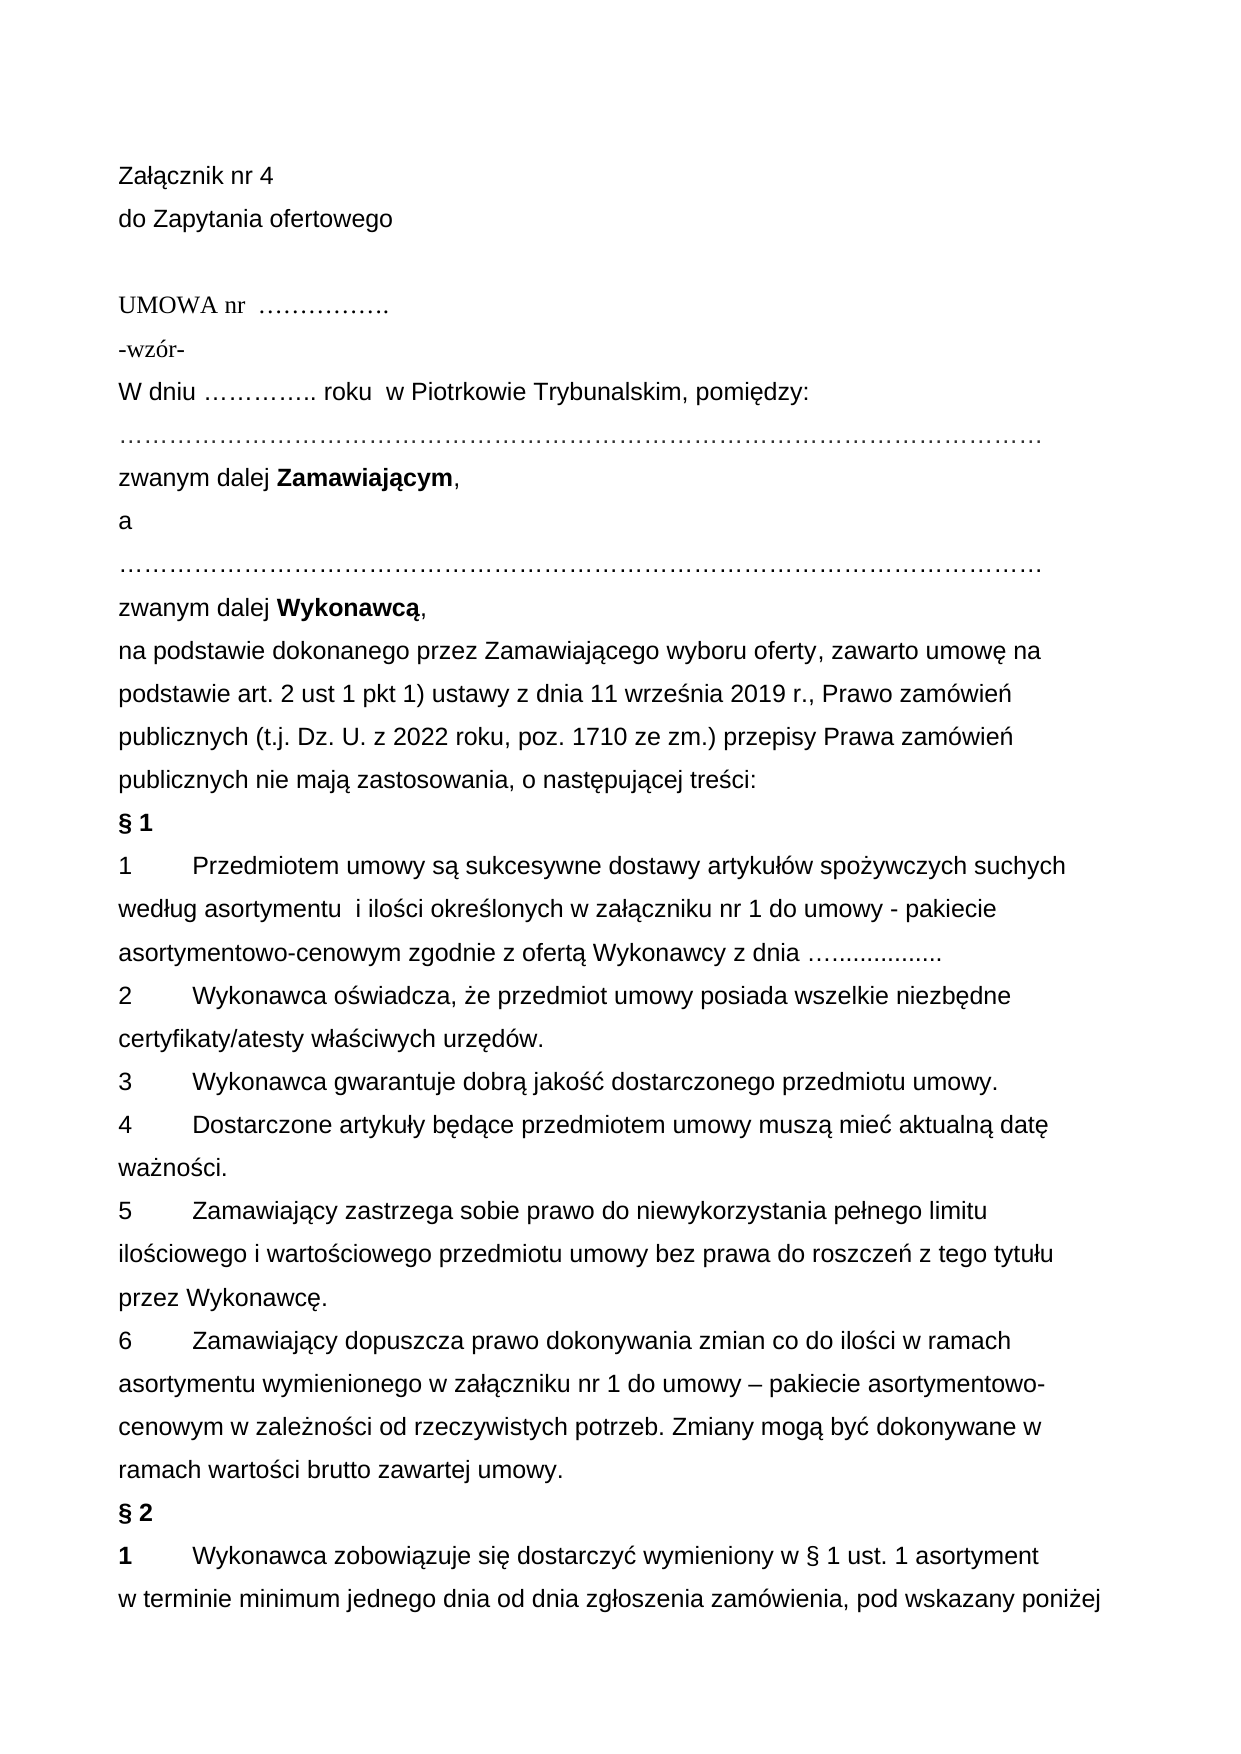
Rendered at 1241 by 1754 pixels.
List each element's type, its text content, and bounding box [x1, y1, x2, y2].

text do Zapytania ofertowego [118, 204, 1122, 233]
text ………………………………………………………………………………………………… [118, 420, 1122, 449]
text ………………………………………………………………………………………………… [118, 549, 1122, 578]
list Dostarczone artykuły będące przedmiotem umowy muszą mieć aktualną datę ważności. [118, 1110, 1122, 1182]
text Załącznik nr 4 [118, 161, 1122, 190]
text zwanym dalej Wykonawcą, [118, 592, 1122, 621]
text zwanym dalej Zamawiającym, [118, 463, 1122, 492]
list Wykonawca gwarantuje dobrą jakość dostarczonego przedmiotu umowy. [118, 1067, 1122, 1096]
list Zamawiający dopuszcza prawo dokonywania zmian co do ilości w ramach asortymentu wymienionego w załączniku nr 1 do umowy – pakiecie asortymentowo-cenowym w zależności od rzeczywistych potrzeb. Zmiany mogą być dokonywane w ramach wartości brutto zawartej umowy. [118, 1326, 1122, 1484]
subtitle -wzór- [118, 334, 1122, 362]
subtitle UMOWA nr ……………. [118, 291, 1122, 319]
text a [118, 506, 1122, 535]
list Przedmiotem umowy są sukcesywne dostawy artykułów spożywczych suchych według asortymentu i ilości określonych w załączniku nr 1 do umowy - pakiecie asortymentowo-cenowym zgodnie z ofertą Wykonawcy z dnia …................ [118, 851, 1122, 966]
text W dniu ………….. roku w Piotrkowie Trybunalskim, pomiędzy: [118, 377, 1122, 406]
text § 1 [118, 808, 1122, 837]
text na podstawie dokonanego przez Zamawiającego wyboru oferty, zawarto umowę na podstawie art. 2 ust 1 pkt 1) ustawy z dnia 11 września 2019 r., Prawo zamówień publicznych (t.j. Dz. U. z 2022 roku, poz. 1710 ze zm.) przepisy Prawa zamówień publicznych nie mają zastosowania, o następującej treści: [118, 636, 1122, 794]
text § 2 [118, 1498, 1122, 1527]
list Wykonawca zobowiązuje się dostarczyć wymieniony w § 1 ust. 1 asortyment w terminie minimum jednego dnia od dnia zgłoszenia zamówienia, pod wskazany poniżej [118, 1541, 1122, 1613]
list Wykonawca oświadcza, że przedmiot umowy posiada wszelkie niezbędne certyfikaty/atesty właściwych urzędów. [118, 981, 1122, 1052]
list Zamawiający zastrzega sobie prawo do niewykorzystania pełnego limitu ilościowego i wartościowego przedmiotu umowy bez prawa do roszczeń z tego tytułu przez Wykonawcę. [118, 1196, 1122, 1311]
